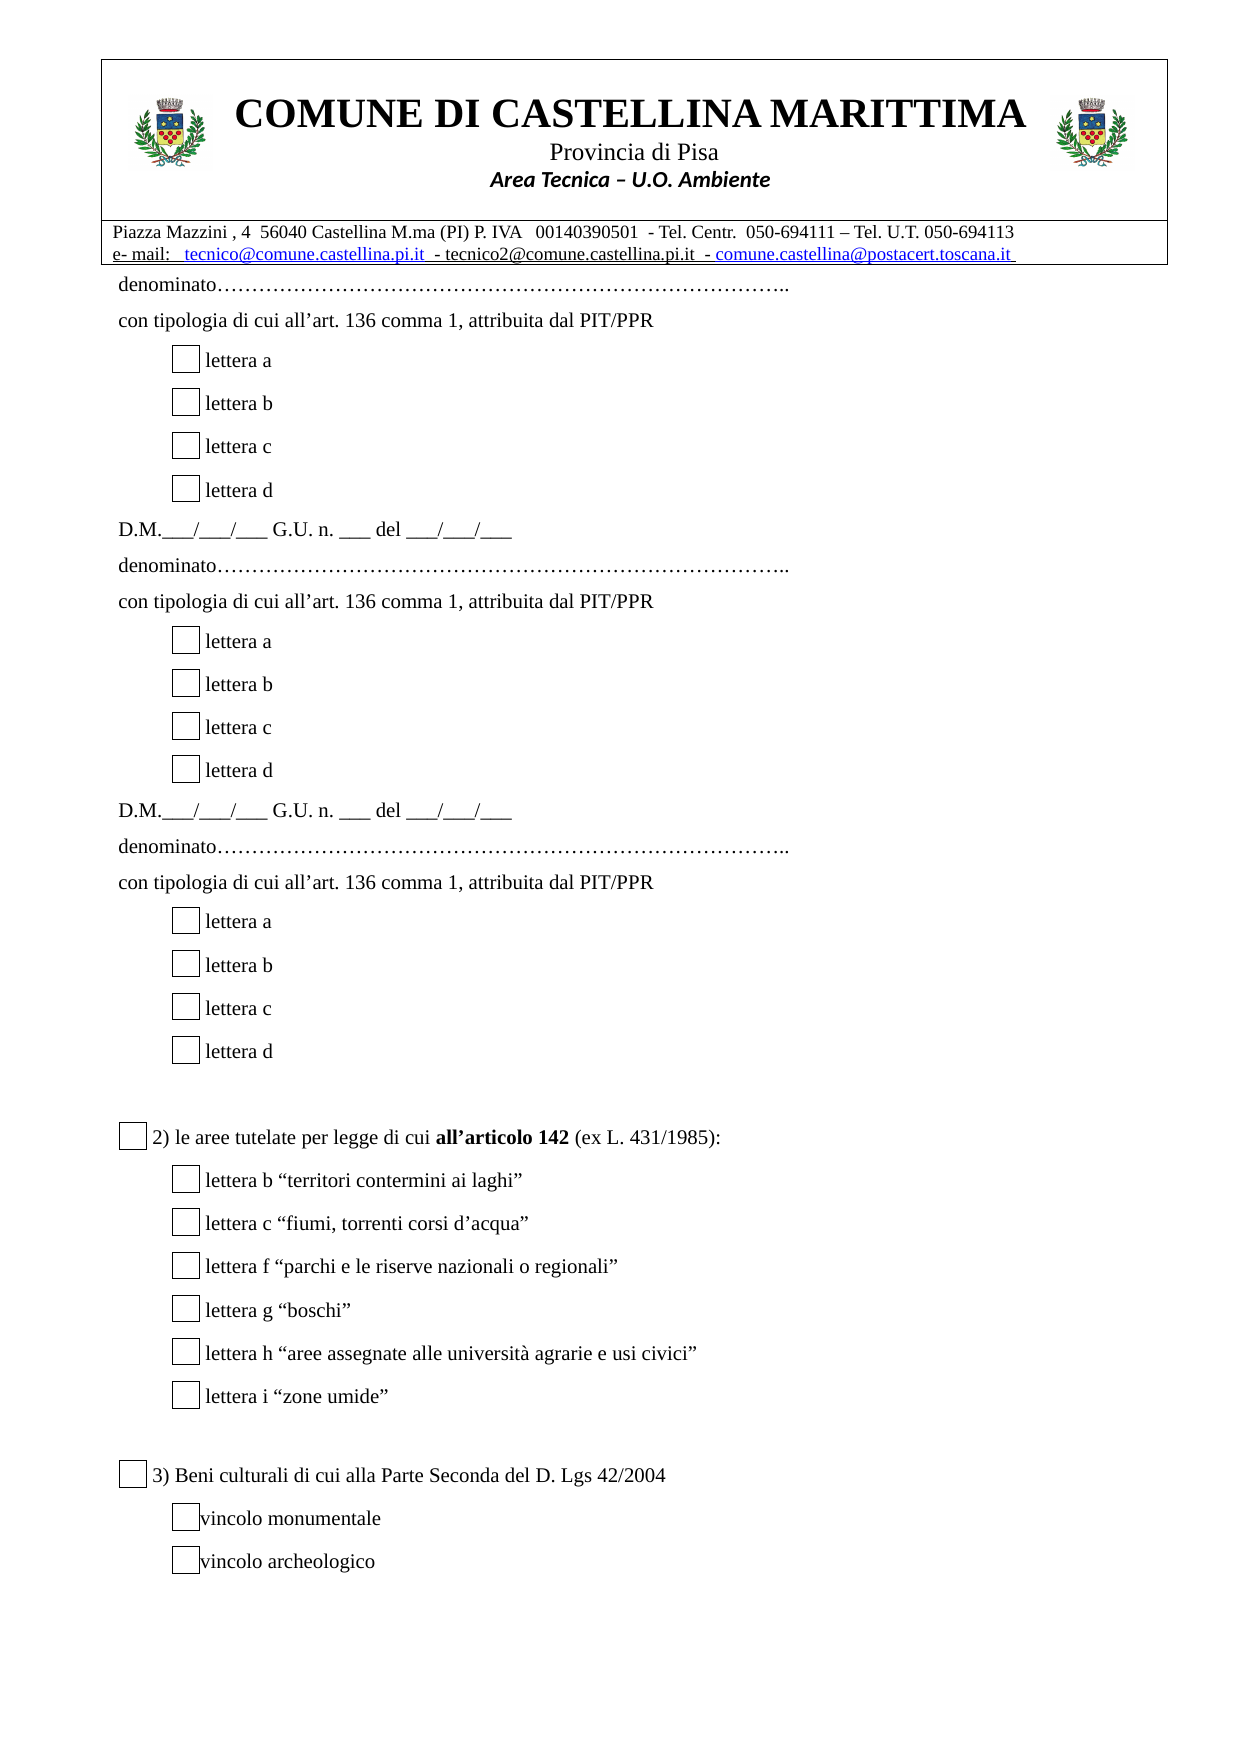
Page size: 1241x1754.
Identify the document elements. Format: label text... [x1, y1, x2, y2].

text con tipologia di cui all’art. 136 comma 1, attribuita dal PIT/PPR [118, 869, 1169, 894]
text lettera c [171, 711, 1169, 740]
text lettera d [171, 1035, 1169, 1064]
text vincolo monumentale [171, 1502, 1169, 1531]
text lettera c [171, 992, 1169, 1021]
text lettera b [171, 949, 1169, 977]
text lettera a [171, 906, 1169, 934]
text lettera a [171, 344, 1169, 373]
text lettera i “zone umide” [171, 1380, 1169, 1409]
text con tipologia di cui all’art. 136 comma 1, attribuita dal PIT/PPR [118, 308, 1169, 332]
text denominato……………………………………………………………………….. [118, 833, 1169, 858]
text lettera f “parchi e le riserve nazionali o regionali” [171, 1251, 1169, 1279]
text D.M.___/___/___ G.U. n. ___ del ___/___/___ [118, 797, 1169, 822]
text denominato……………………………………………………………………….. [118, 272, 1169, 296]
text lettera c [171, 431, 1169, 459]
text lettera d [171, 754, 1169, 783]
text lettera h “aree assegnate alle università agrarie e usi civici” [171, 1337, 1169, 1366]
text denominato……………………………………………………………………….. [118, 553, 1169, 577]
text lettera b [171, 668, 1169, 697]
text lettera c “fiumi, torrenti corsi d’acqua” [171, 1207, 1169, 1236]
text 2) le aree tutelate per legge di cui all’articolo 142 (ex L. 431/1985): [118, 1121, 1169, 1150]
text D.M.___/___/___ G.U. n. ___ del ___/___/___ [118, 517, 1169, 541]
text con tipologia di cui all’art. 136 comma 1, attribuita dal PIT/PPR [118, 589, 1169, 613]
picture [1050, 95, 1135, 171]
text 3) Beni culturali di cui alla Parte Seconda del D. Lgs 42/2004 [118, 1459, 1169, 1488]
text lettera g “boschi” [171, 1294, 1169, 1322]
text lettera b [171, 387, 1169, 416]
text lettera a [171, 625, 1169, 654]
text lettera d [171, 474, 1169, 502]
picture [128, 94, 213, 171]
text vincolo archeologico [171, 1545, 1169, 1574]
text lettera b “territori contermini ai laghi” [171, 1164, 1169, 1193]
